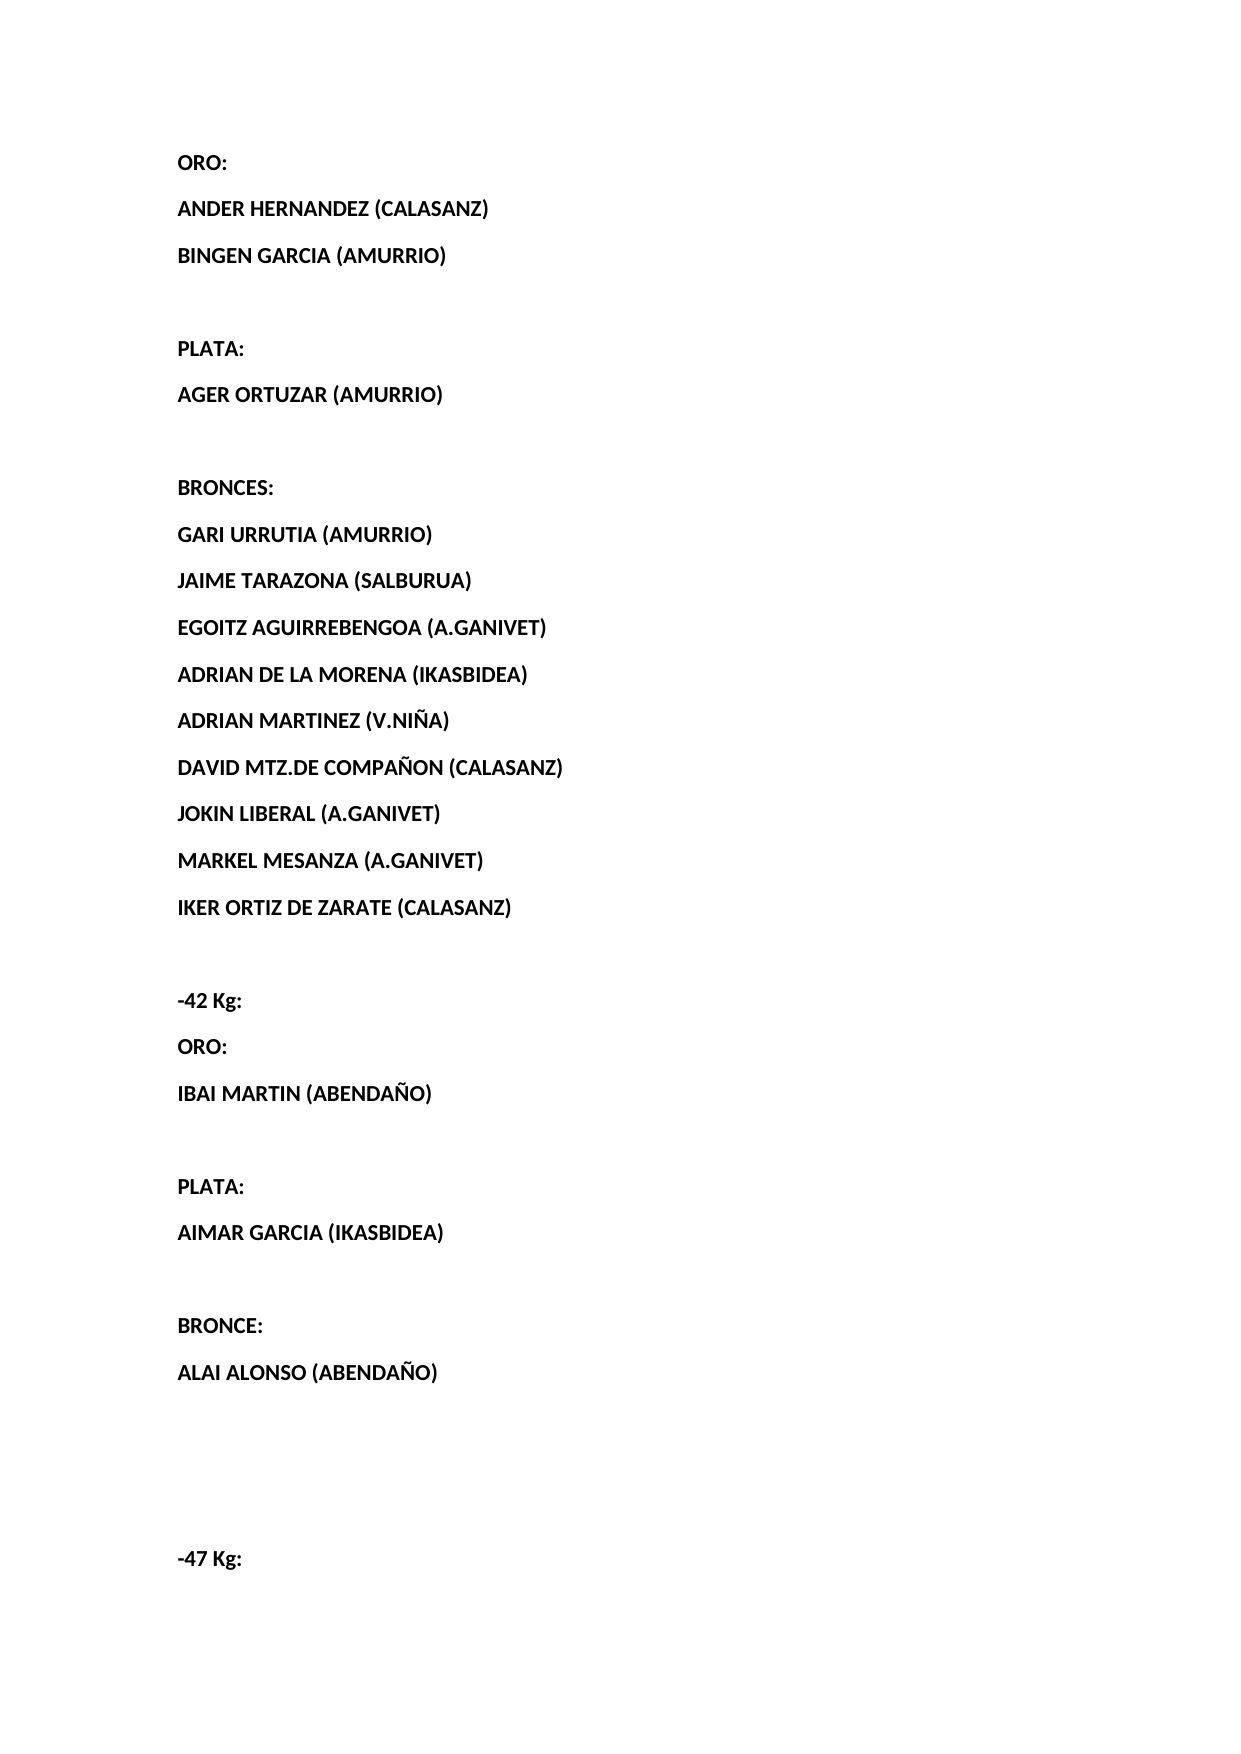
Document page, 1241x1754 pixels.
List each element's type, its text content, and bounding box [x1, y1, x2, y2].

text ORO: [177, 148, 1063, 176]
text BRONCE: [177, 1312, 1063, 1340]
text BINGEN GARCIA (AMURRIO) [177, 241, 1063, 269]
text ANDER HERNANDEZ (CALASANZ) [177, 194, 1063, 222]
text JOKIN LIBERAL (A.GANIVET) [177, 799, 1063, 827]
text IBAI MARTIN (ABENDAÑO) [177, 1079, 1063, 1107]
text DAVID MTZ.DE COMPAÑON (CALASANZ) [177, 753, 1063, 781]
text IKER ORTIZ DE ZARATE (CALASANZ) [177, 893, 1063, 921]
text EGOITZ AGUIRREBENGOA (A.GANIVET) [177, 613, 1063, 641]
text PLATA: [177, 334, 1063, 362]
text AGER ORTUZAR (AMURRIO) [177, 380, 1063, 408]
text JAIME TARAZONA (SALBURUA) [177, 567, 1063, 595]
text ADRIAN MARTINEZ (V.NIÑA) [177, 706, 1063, 734]
text ALAI ALONSO (ABENDAÑO) [177, 1358, 1063, 1386]
text -47 Kg: [177, 1544, 1063, 1572]
text ORO: [177, 1032, 1063, 1060]
text BRONCES: [177, 473, 1063, 502]
text -42 Kg: [177, 986, 1063, 1014]
text GARI URRUTIA (AMURRIO) [177, 520, 1063, 548]
text AIMAR GARCIA (IKASBIDEA) [177, 1218, 1063, 1247]
text MARKEL MESANZA (A.GANIVET) [177, 846, 1063, 874]
text ADRIAN DE LA MORENA (IKASBIDEA) [177, 660, 1063, 688]
text PLATA: [177, 1172, 1063, 1200]
